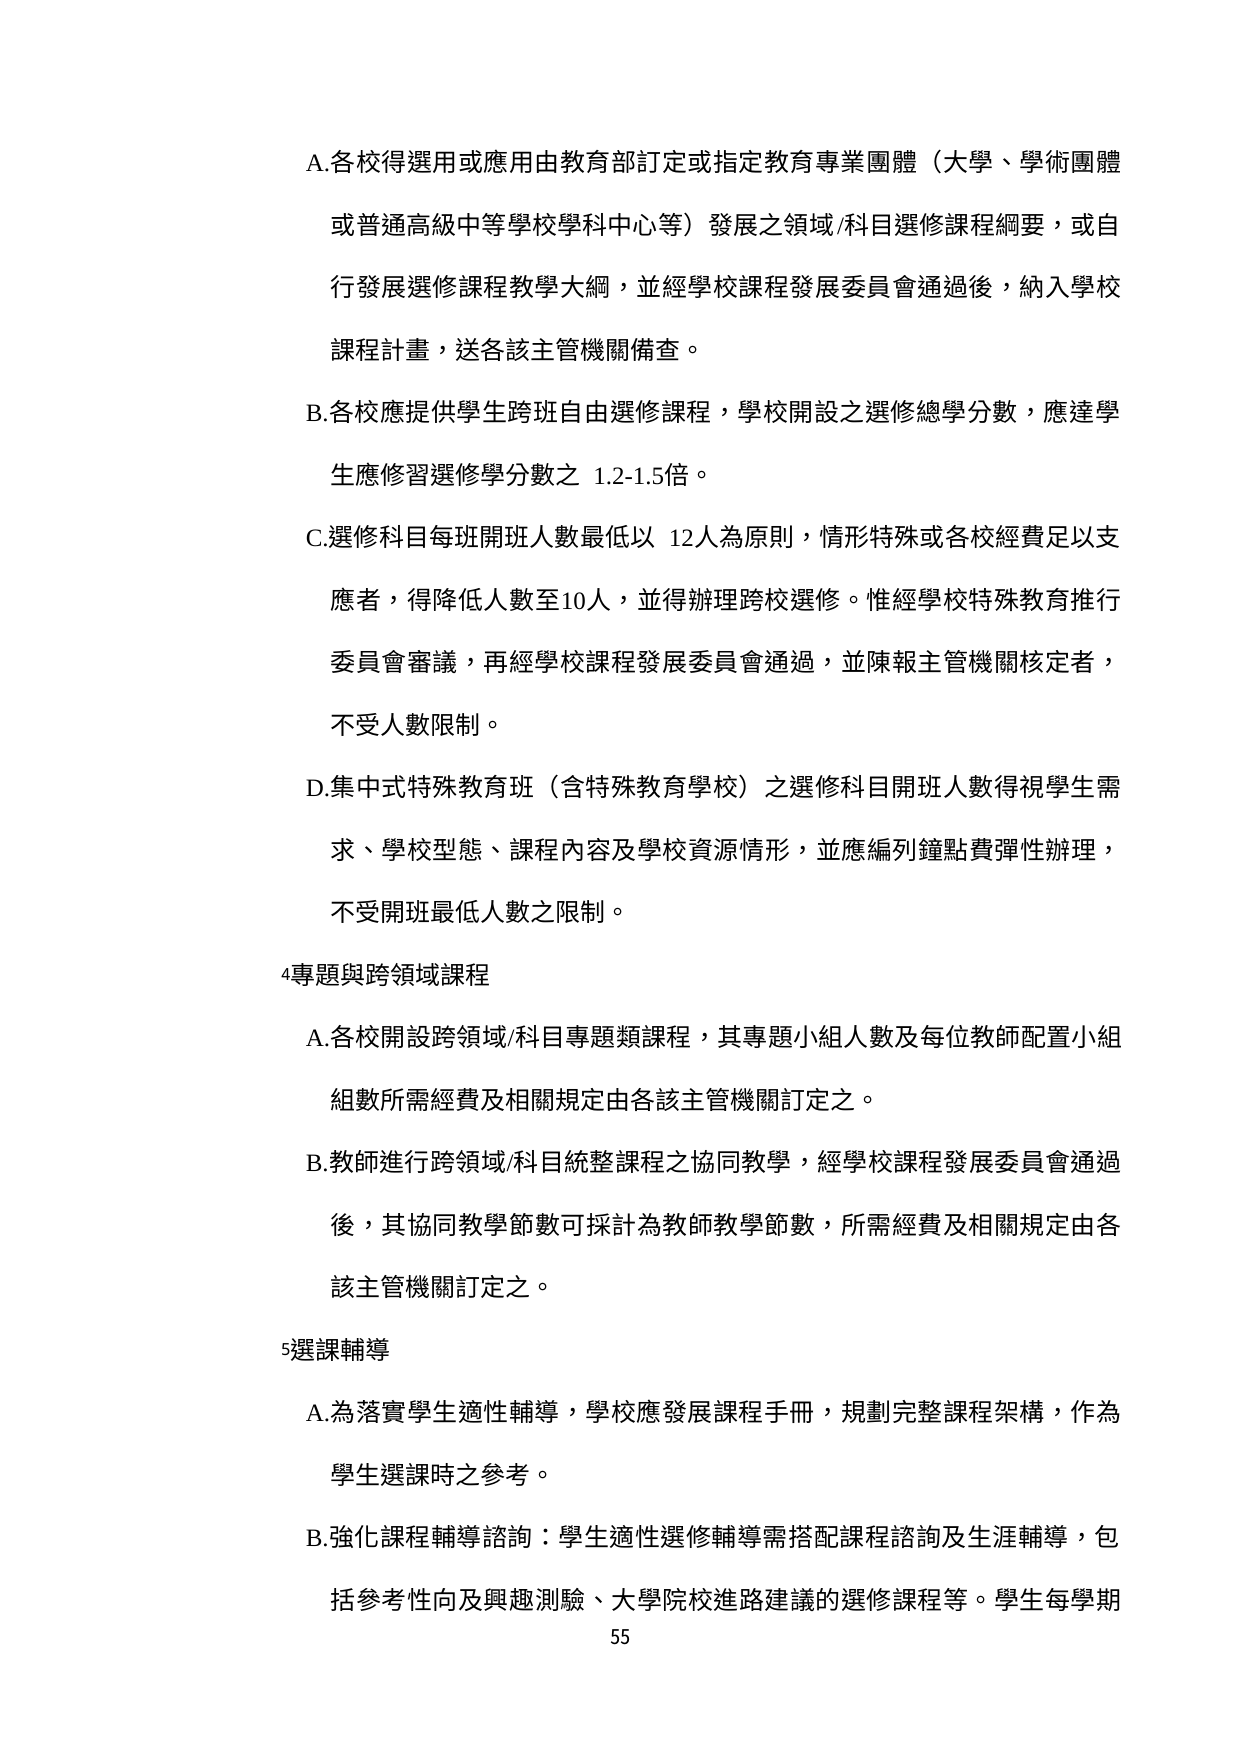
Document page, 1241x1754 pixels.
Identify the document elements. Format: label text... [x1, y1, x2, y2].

text B.各校應提供學生跨班自由選修課程，學校開設之選修總學分數，應達學生應修習選修學分數之 1.2-1.5倍。 [306, 369, 1122, 494]
text 5選課輔導 [281, 1307, 1122, 1369]
text B.強化課程輔導諮詢：學生適性選修輔導需搭配課程諮詢及生涯輔導，包括參考性向及興趣測驗、大學院校進路建議的選修課程等。學生每學期 [306, 1494, 1122, 1619]
text C.選修科目每班開班人數最低以 12人為原則，情形特殊或各校經費足以支應者，得降低人數至10人，並得辦理跨校選修。惟經學校特殊教育推行委員會審議，再經學校課程發展委員會通過，並陳報主管機關核定者，不受人數限制。 [306, 494, 1122, 744]
text 4專題與跨領域課程 [281, 932, 1122, 994]
text A.各校得選用或應用由教育部訂定或指定教育專業團體（大學、學術團體或普通高級中等學校學科中心等）發展之領域/科目選修課程綱要，或自行發展選修課程教學大綱，並經學校課程發展委員會通過後，納入學校課程計畫，送各該主管機關備查。 [306, 119, 1122, 369]
text D.集中式特殊教育班（含特殊教育學校）之選修科目開班人數得視學生需求、學校型態、課程內容及學校資源情形，並應編列鐘點費彈性辦理，不受開班最低人數之限制。 [306, 744, 1122, 932]
text A.各校開設跨領域/科目專題類課程，其專題小組人數及每位教師配置小組組數所需經費及相關規定由各該主管機關訂定之。 [306, 994, 1122, 1119]
text A.為落實學生適性輔導，學校應發展課程手冊，規劃完整課程架構，作為學生選課時之參考。 [306, 1369, 1122, 1494]
text B.教師進行跨領域/科目統整課程之協同教學，經學校課程發展委員會通過後，其協同教學節數可採計為教師教學節數，所需經費及相關規定由各該主管機關訂定之。 [306, 1119, 1122, 1307]
